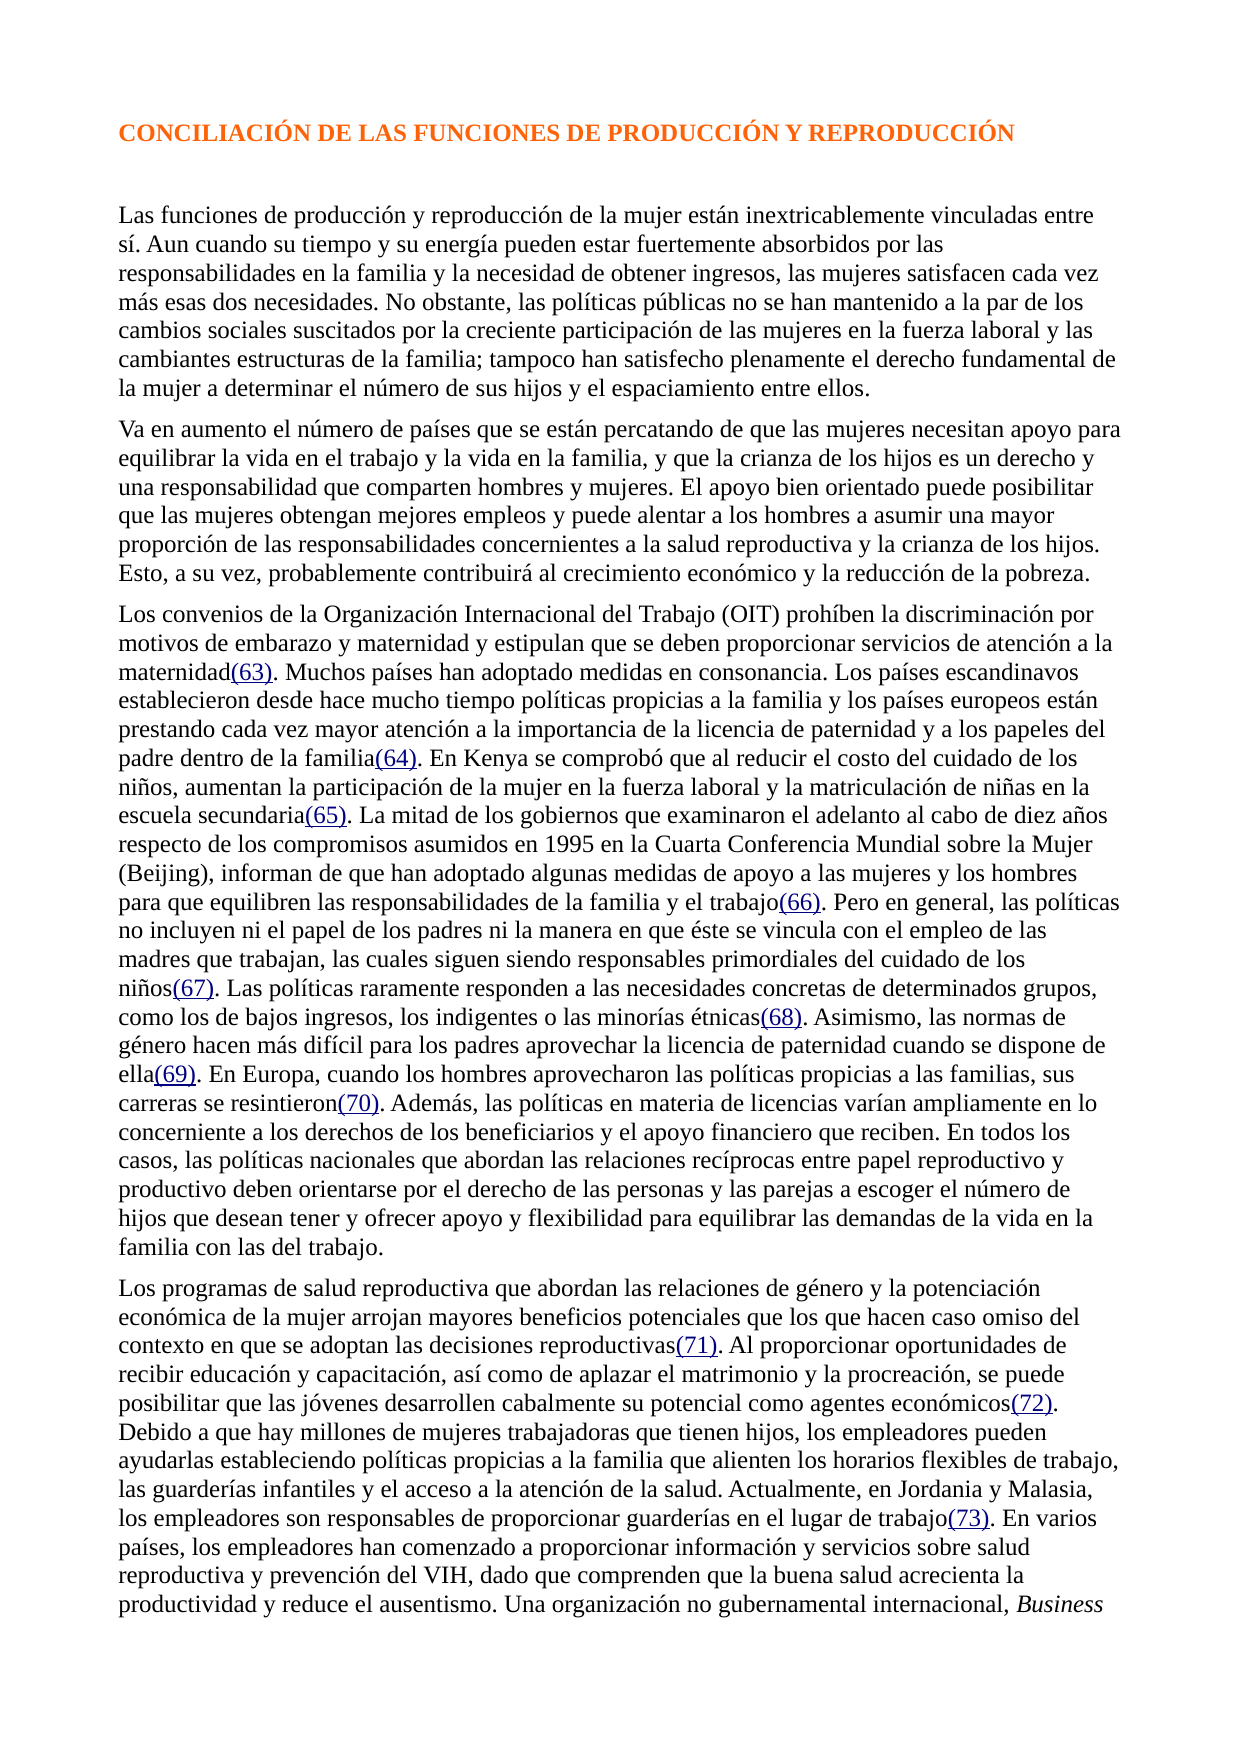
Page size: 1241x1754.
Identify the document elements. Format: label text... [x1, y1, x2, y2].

text Va en aumento el número de países que se están percatando de que las mujeres necesitan apoyo para equilibrar la vida en el trabajo y la vida en la familia, y que la crianza de los hijos es un derecho y una responsabilidad que comparten hombres y mujeres. El apoyo bien orientado puede posibilitar que las mujeres obtengan mejores empleos y puede alentar a los hombres a asumir una mayor proporción de las responsabilidades concernientes a la salud reproductiva y la crianza de los hijos. Esto, a su vez, probablemente contribuirá al crecimiento económico y la reducción de la pobreza. [118, 414, 1122, 587]
text Los convenios de la Organización Internacional del Trabajo (OIT) prohíben la discriminación por motivos de embarazo y maternidad y estipulan que se deben proporcionar servicios de atención a la maternidad(63). Muchos países han adoptado medidas en consonancia. Los países escandinavos establecieron desde hace mucho tiempo políticas propicias a la familia y los países europeos están prestando cada vez mayor atención a la importancia de la licencia de paternidad y a los papeles del padre dentro de la familia(64). En Kenya se comprobó que al reducir el costo del cuidado de los niños, aumentan la participación de la mujer en la fuerza laboral y la matriculación de niñas en la escuela secundaria(65). La mitad de los gobiernos que examinaron el adelanto al cabo de diez años respecto de los compromisos asumidos en 1995 en la Cuarta Conferencia Mundial sobre la Mujer (Beijing), informan de que han adoptado algunas medidas de apoyo a las mujeres y los hombres para que equilibren las responsabilidades de la familia y el trabajo(66). Pero en general, las políticas no incluyen ni el papel de los padres ni la manera en que éste se vincula con el empleo de las madres que trabajan, las cuales siguen siendo responsables primordiales del cuidado de los niños(67). Las políticas raramente responden a las necesidades concretas de determinados grupos, como los de bajos ingresos, los indigentes o las minorías étnicas(68). Asimismo, las normas de género hacen más difícil para los padres aprovechar la licencia de paternidad cuando se dispone de ella(69). En Europa, cuando los hombres aprovecharon las políticas propicias a las familias, sus carreras se resintieron(70). Además, las políticas en materia de licencias varían ampliamente en lo concerniente a los derechos de los beneficiarios y el apoyo financiero que reciben. En todos los casos, las políticas nacionales que abordan las relaciones recíprocas entre papel reproductivo y productivo deben orientarse por el derecho de las personas y las parejas a escoger el número de hijos que desean tener y ofrecer apoyo y flexibilidad para equilibrar las demandas de la vida en la familia con las del trabajo. [118, 599, 1122, 1261]
text Las funciones de producción y reproducción de la mujer están inextricablemente vinculadas entre sí. Aun cuando su tiempo y su energía pueden estar fuertemente absorbidos por las responsabilidades en la familia y la necesidad de obtener ingresos, las mujeres satisfacen cada vez más esas dos necesidades. No obstante, las políticas públicas no se han mantenido a la par de los cambios sociales suscitados por la creciente participación de las mujeres en la fuerza laboral y las cambiantes estructuras de la familia; tampoco han satisfecho plenamente el derecho fundamental de la mujer a determinar el número de sus hijos y el espaciamiento entre ellos. [118, 201, 1122, 402]
subtitle CONCILIACIÓN DE LAS FUNCIONES DE PRODUCCIÓN Y REPRODUCCIÓN [118, 118, 1122, 147]
text Los programas de salud reproductiva que abordan las relaciones de género y la potenciación económica de la mujer arrojan mayores beneficios potenciales que los que hacen caso omiso del contexto en que se adoptan las decisiones reproductivas(71). Al proporcionar oportunidades de recibir educación y capacitación, así como de aplazar el matrimonio y la procreación, se puede posibilitar que las jóvenes desarrollen cabalmente su potencial como agentes económicos(72). Debido a que hay millones de mujeres trabajadoras que tienen hijos, los empleadores pueden ayudarlas estableciendo políticas propicias a la familia que alienten los horarios flexibles de trabajo, las guarderías infantiles y el acceso a la atención de la salud. Actualmente, en Jordania y Malasia, los empleadores son responsables de proporcionar guarderías en el lugar de trabajo(73). En varios países, los empleadores han comenzado a proporcionar información y servicios sobre salud reproductiva y prevención del VIH, dado que comprenden que la buena salud acrecienta la productividad y reduce el ausentismo. Una organización no gubernamental internacional, Business [118, 1273, 1122, 1618]
